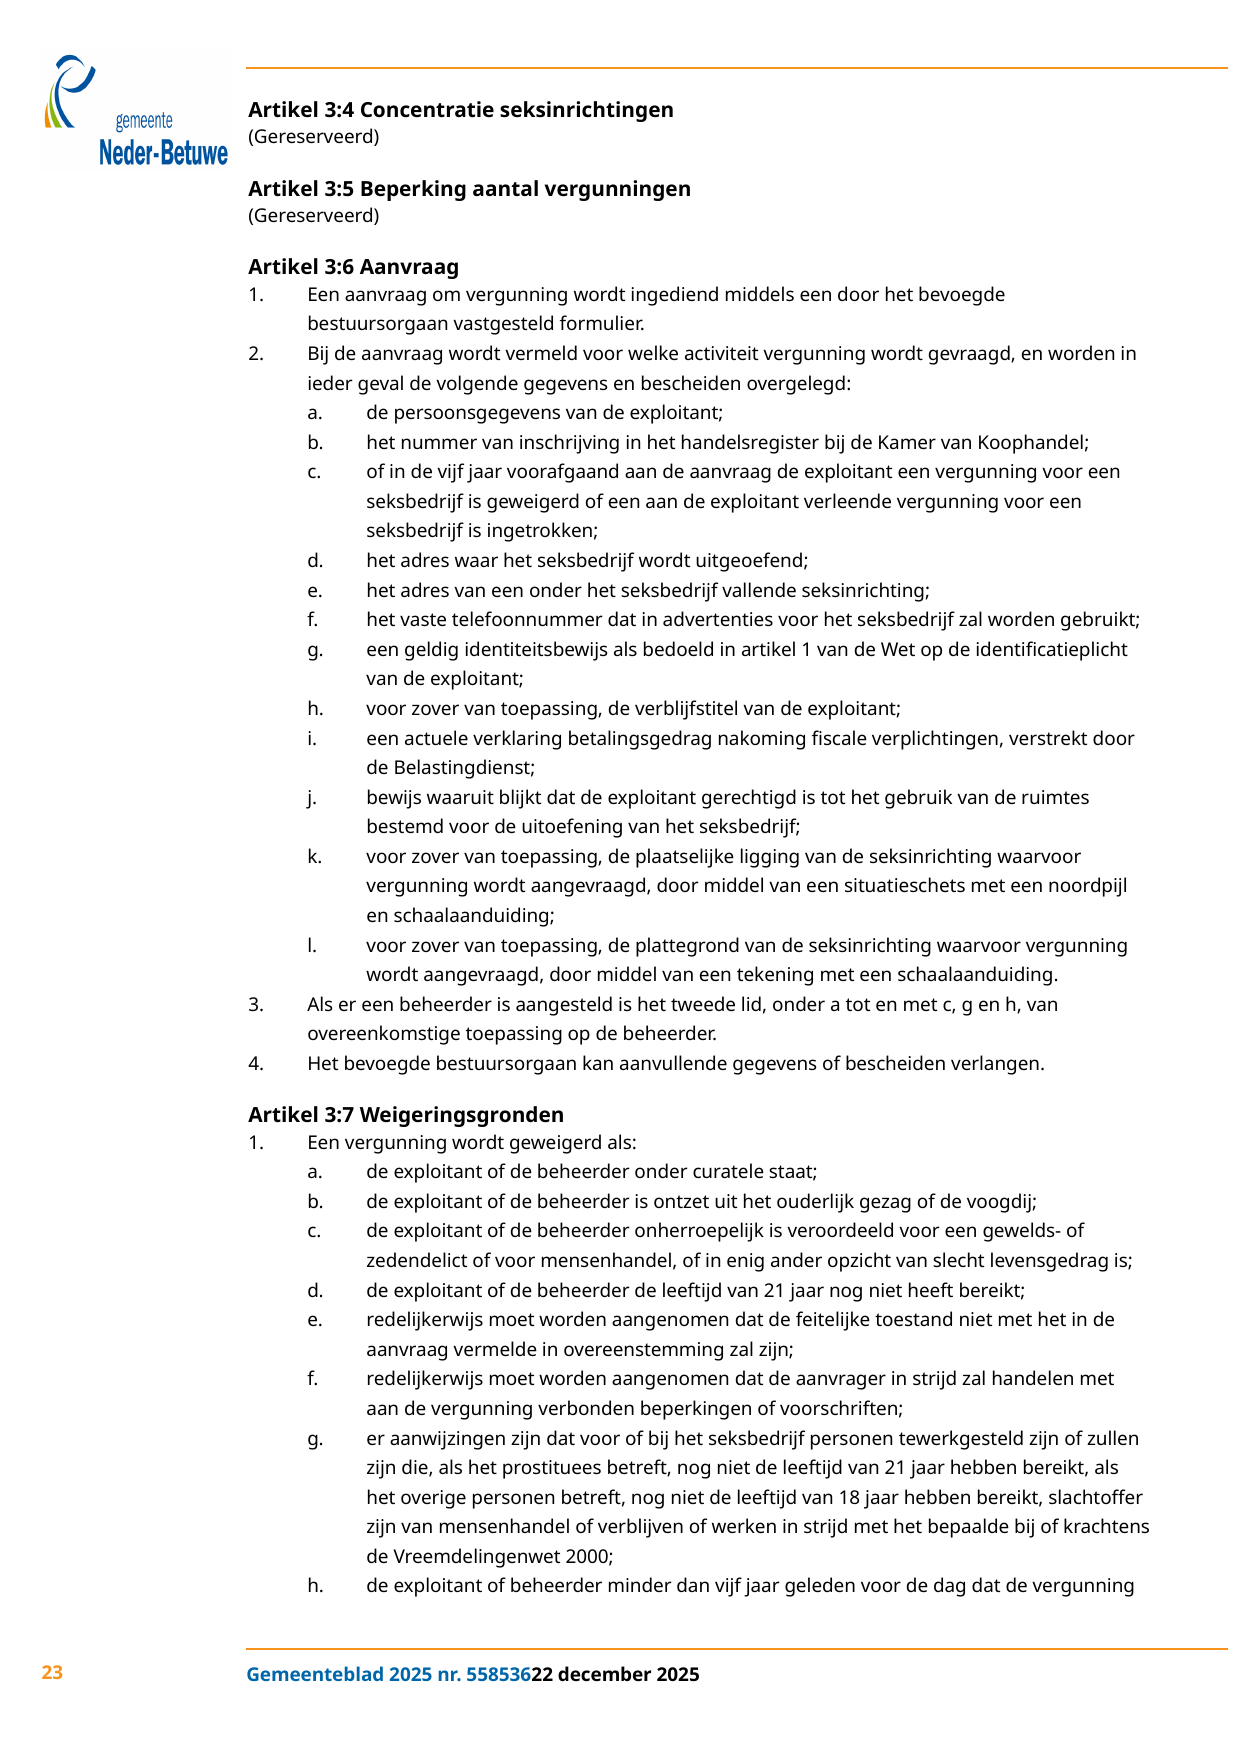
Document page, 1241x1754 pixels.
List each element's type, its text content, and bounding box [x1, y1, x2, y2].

list het nummer van inschrijving in het handelsregister bij de Kamer van Koophandel; [307, 429, 1152, 454]
list bewijs waaruit blijkt dat de exploitant gerechtigd is tot het gebruik van de ruimtes bestemd voor de uitoefening van het seksbedrijf; [307, 784, 1152, 839]
list Het bevoegde bestuursorgaan kan aanvullende gegevens of bescheiden verlangen. [248, 1050, 1152, 1076]
text Artikel 3:7 Weigeringsgronden [248, 1101, 1152, 1129]
list de exploitant of de beheerder is ontzet uit het ouderlijk gezag of de voogdij; [307, 1188, 1152, 1214]
text Artikel 3:5 Beperking aantal vergunningen [248, 174, 1152, 202]
list het vaste telefoonnummer dat in advertenties voor het seksbedrijf zal worden gebruikt; [307, 606, 1152, 632]
list de exploitant of de beheerder de leeftijd van 21 jaar nog niet heeft bereikt; [307, 1277, 1152, 1303]
list de exploitant of de beheerder onherroepelijk is veroordeeld voor een gewelds- of zedendelict of voor mensenhandel, of in enig ander opzicht van slecht levensgedrag is; [307, 1218, 1152, 1273]
list Als er een beheerder is aangesteld is het tweede lid, onder a tot en met c, g en h, van overeenkomstige toepassing op de beheerder. [248, 991, 1152, 1046]
list de exploitant of de beheerder onder curatele staat; [307, 1158, 1152, 1184]
list het adres waar het seksbedrijf wordt uitgeoefend; [307, 547, 1152, 573]
picture [41, 47, 231, 172]
list voor zover van toepassing, de verblijfstitel van de exploitant; [307, 695, 1152, 721]
list redelijkerwijs moet worden aangenomen dat de feitelijke toestand niet met het in de aanvraag vermelde in overeenstemming zal zijn; [307, 1306, 1152, 1362]
text Artikel 3:4 Concentratie seksinrichtingen [248, 95, 1152, 123]
text (Gereserveerd) [248, 123, 1152, 149]
list Een aanvraag om vergunning wordt ingediend middels een door het bevoegde bestuursorgaan vastgesteld formulier. [248, 281, 1152, 336]
list de persoonsgegevens van de exploitant; [307, 399, 1152, 425]
list voor zover van toepassing, de plattegrond van de seksinrichting waarvoor vergunning wordt aangevraagd, door middel van een tekening met een schaalaanduiding. [307, 932, 1152, 987]
list Bij de aanvraag wordt vermeld voor welke activiteit vergunning wordt gevraagd, en worden in ieder geval de volgende gegevens en bescheiden overgelegd: [248, 340, 1152, 395]
list een geldig identiteitsbewijs als bedoeld in artikel 1 van de Wet op de identificatieplicht van de exploitant; [307, 636, 1152, 691]
list redelijkerwijs moet worden aangenomen dat de aanvrager in strijd zal handelen met aan de vergunning verbonden beperkingen of voorschriften; [307, 1366, 1152, 1421]
list of in de vijf jaar voorafgaand aan de aanvraag de exploitant een vergunning voor een seksbedrijf is geweigerd of een aan de exploitant verleende vergunning voor een seksbedrijf is ingetrokken; [307, 458, 1152, 543]
list een actuele verklaring betalingsgedrag nakoming fiscale verplichtingen, verstrekt door de Belastingdienst; [307, 725, 1152, 780]
list voor zover van toepassing, de plaatselijke ligging van de seksinrichting waarvoor vergunning wordt aangevraagd, door middel van een situatieschets met een noordpijl en schaalaanduiding; [307, 843, 1152, 928]
list de exploitant of beheerder minder dan vijf jaar geleden voor de dag dat de vergunning [307, 1573, 1152, 1598]
text Artikel 3:6 Aanvraag [248, 252, 1152, 281]
list Een vergunning wordt geweigerd als: [248, 1129, 1152, 1155]
text (Gereserveerd) [248, 202, 1152, 228]
list het adres van een onder het seksbedrijf vallende seksinrichting; [307, 577, 1152, 602]
list er aanwijzingen zijn dat voor of bij het seksbedrijf personen tewerkgesteld zijn of zullen zijn die, als het prostituees betreft, nog niet de leeftijd van 21 jaar hebben bereikt, als het overige personen betreft, nog niet de leeftijd van 18 jaar hebben bereikt, slachtoffer zijn van mensenhandel of verblijven of werken in strijd met het bepaalde bij of krachtens de Vreemdelingenwet 2000; [307, 1425, 1152, 1569]
